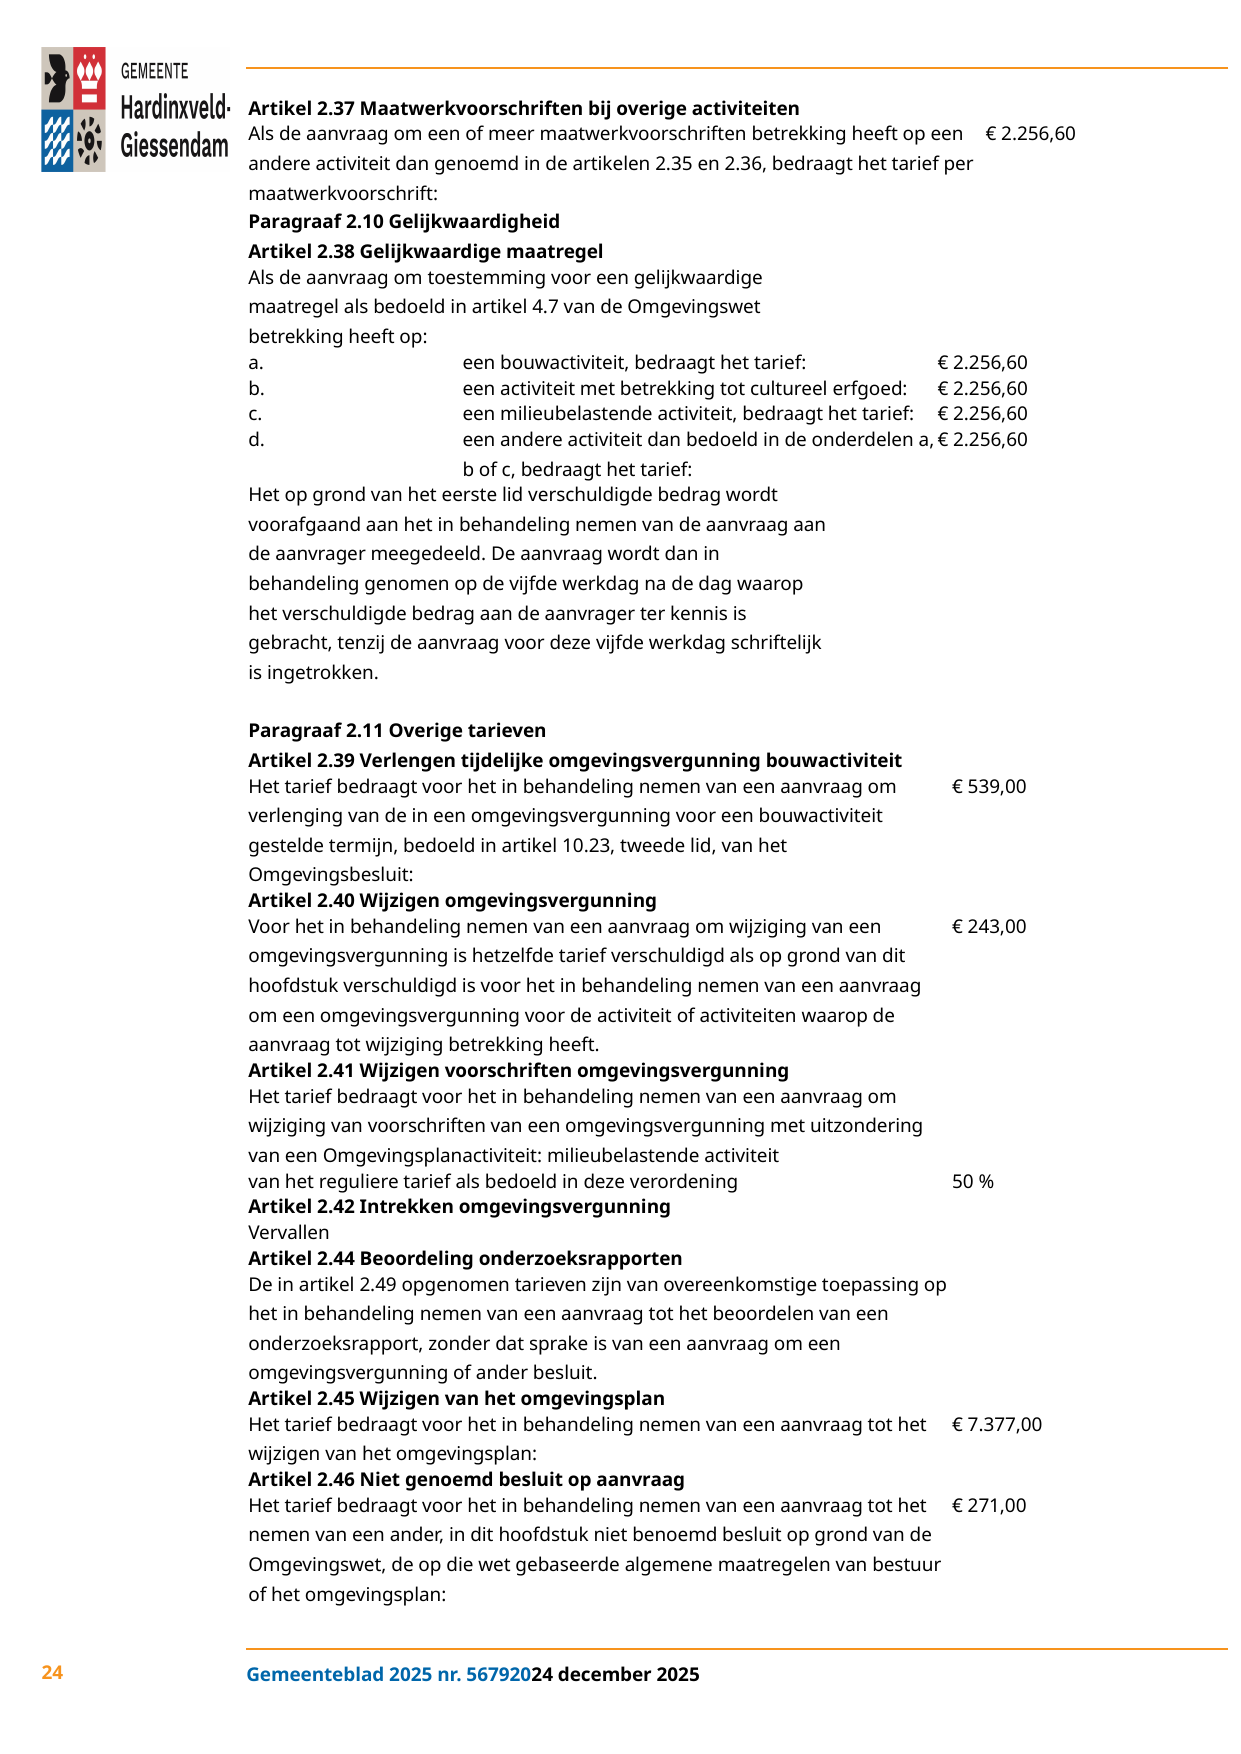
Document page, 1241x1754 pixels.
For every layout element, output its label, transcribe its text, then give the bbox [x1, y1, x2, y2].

table_cell van het reguliere tarief als bedoeld in deze verordening [248, 1168, 952, 1193]
table_cell [952, 1194, 1152, 1219]
table_cell [985, 95, 1152, 121]
table_header [952, 747, 1152, 773]
table_cell a. [248, 349, 462, 375]
table_cell € 2.256,60 [937, 400, 1152, 426]
table_cell € 539,00 [952, 773, 1152, 887]
table_cell Als de aanvraag om toestemming voor een gelijkwaardige maatregel als bedoeld in artikel 4.7 van de Omgevingswet betrekking heeft op: [248, 264, 830, 349]
table_cell € 2.256,60 [937, 375, 1152, 400]
table_cell Artikel 2.46 Niet genoemd besluit op aanvraag [248, 1466, 952, 1492]
table_header Artikel 2.38 Gelijkwaardige maatregel [248, 238, 830, 264]
table_cell Als de aanvraag om een of meer maatwerkvoorschriften betrekking heeft op een andere activiteit dan genoemd in de artikelen 2.35 en 2.36, bedraagt het tarief per maatwerkvoorschrift: [248, 121, 985, 205]
picture [41, 47, 231, 172]
table_cell € 2.256,60 [937, 349, 1152, 375]
table_cell € 7.377,00 [952, 1411, 1152, 1466]
table_cell c. [248, 400, 462, 426]
table_cell [952, 1385, 1152, 1411]
table_cell Artikel 2.44 Beoordeling onderzoeksrapporten [248, 1245, 952, 1271]
table_cell Artikel 2.45 Wijzigen van het omgevingsplan [248, 1385, 952, 1411]
table_cell Het tarief bedraagt voor het in behandeling nemen van een aanvraag tot het nemen van een ander, in dit hoofdstuk niet benoemd besluit op grond van de Omgevingswet, de op die wet gebaseerde algemene maatregelen van bestuur of het omgevingsplan: [248, 1492, 952, 1606]
table_cell 50 % [952, 1168, 1152, 1193]
table_cell Vervallen [248, 1219, 952, 1245]
text Paragraaf 2.11 Overige tarieven [248, 717, 1152, 743]
table_cell d. [248, 426, 462, 481]
table_cell [830, 264, 1044, 349]
table_cell een andere activiteit dan bedoeld in de onderdelen a, b of c, bedraagt het tarief: [462, 426, 937, 481]
table_cell [952, 1057, 1152, 1083]
table_cell een milieubelastende activiteit, bedraagt het tarief: [462, 400, 937, 426]
table_cell [952, 888, 1152, 913]
table_cell € 2.256,60 [985, 121, 1152, 205]
table_cell [952, 1466, 1152, 1492]
table_cell [830, 481, 1044, 685]
table_cell De in artikel 2.49 opgenomen tarieven zijn van overeenkomstige toepassing op het in behandeling nemen van een aanvraag tot het beoordelen van een onderzoeksrapport, zonder dat sprake is van een aanvraag om een omgevingsvergunning of ander besluit. [248, 1271, 952, 1385]
table_cell [952, 1219, 1152, 1245]
table_cell [952, 1083, 1152, 1168]
table_cell € 271,00 [952, 1492, 1152, 1606]
table_cell Het tarief bedraagt voor het in behandeling nemen van een aanvraag om verlenging van de in een omgevingsvergunning voor een bouwactiviteit gestelde termijn, bedoeld in artikel 10.23, tweede lid, van het Omgevingsbesluit: [248, 773, 952, 887]
table_cell Artikel 2.42 Intrekken omgevingsvergunning [248, 1194, 952, 1219]
table_cell Het tarief bedraagt voor het in behandeling nemen van een aanvraag tot het wijzigen van het omgevingsplan: [248, 1411, 952, 1466]
table_cell € 243,00 [952, 913, 1152, 1057]
text Paragraaf 2.10 Gelijkwaardigheid [248, 209, 1152, 234]
table_cell [952, 1271, 1152, 1385]
table_cell Het op grond van het eerste lid verschuldigde bedrag wordt voorafgaand aan het in behandeling nemen van de aanvraag aan de aanvrager meegedeeld. De aanvraag wordt dan in behandeling genomen op de vijfde werkdag na de dag waarop het verschuldigde bedrag aan de aanvrager ter kennis is gebracht, tenzij de aanvraag voor deze vijfde werkdag schriftelijk is ingetrokken. [248, 481, 830, 685]
table_cell b. [248, 375, 462, 400]
table_header Artikel 2.39 Verlengen tijdelijke omgevingsvergunning bouwactiviteit [248, 747, 952, 773]
table_cell [952, 1245, 1152, 1271]
table_cell Artikel 2.40 Wijzigen omgevingsvergunning [248, 888, 952, 913]
table_cell € 2.256,60 [937, 426, 1152, 481]
table_cell een bouwactiviteit, bedraagt het tarief: [462, 349, 937, 375]
table_cell Artikel 2.37 Maatwerkvoorschriften bij overige activiteiten [248, 95, 985, 121]
table_cell Het tarief bedraagt voor het in behandeling nemen van een aanvraag om wijziging van voorschriften van een omgevingsvergunning met uitzondering van een Omgevingsplanactiviteit: milieubelastende activiteit [248, 1083, 952, 1168]
table_cell Voor het in behandeling nemen van een aanvraag om wijziging van een omgevingsvergunning is hetzelfde tarief verschuldigd als op grond van dit hoofdstuk verschuldigd is voor het in behandeling nemen van een aanvraag om een omgevingsvergunning voor de activiteit of activiteiten waarop de aanvraag tot wijziging betrekking heeft. [248, 913, 952, 1057]
table_cell Artikel 2.41 Wijzigen voorschriften omgevingsvergunning [248, 1057, 952, 1083]
table_cell een activiteit met betrekking tot cultureel erfgoed: [462, 375, 937, 400]
table_header [830, 238, 1044, 264]
